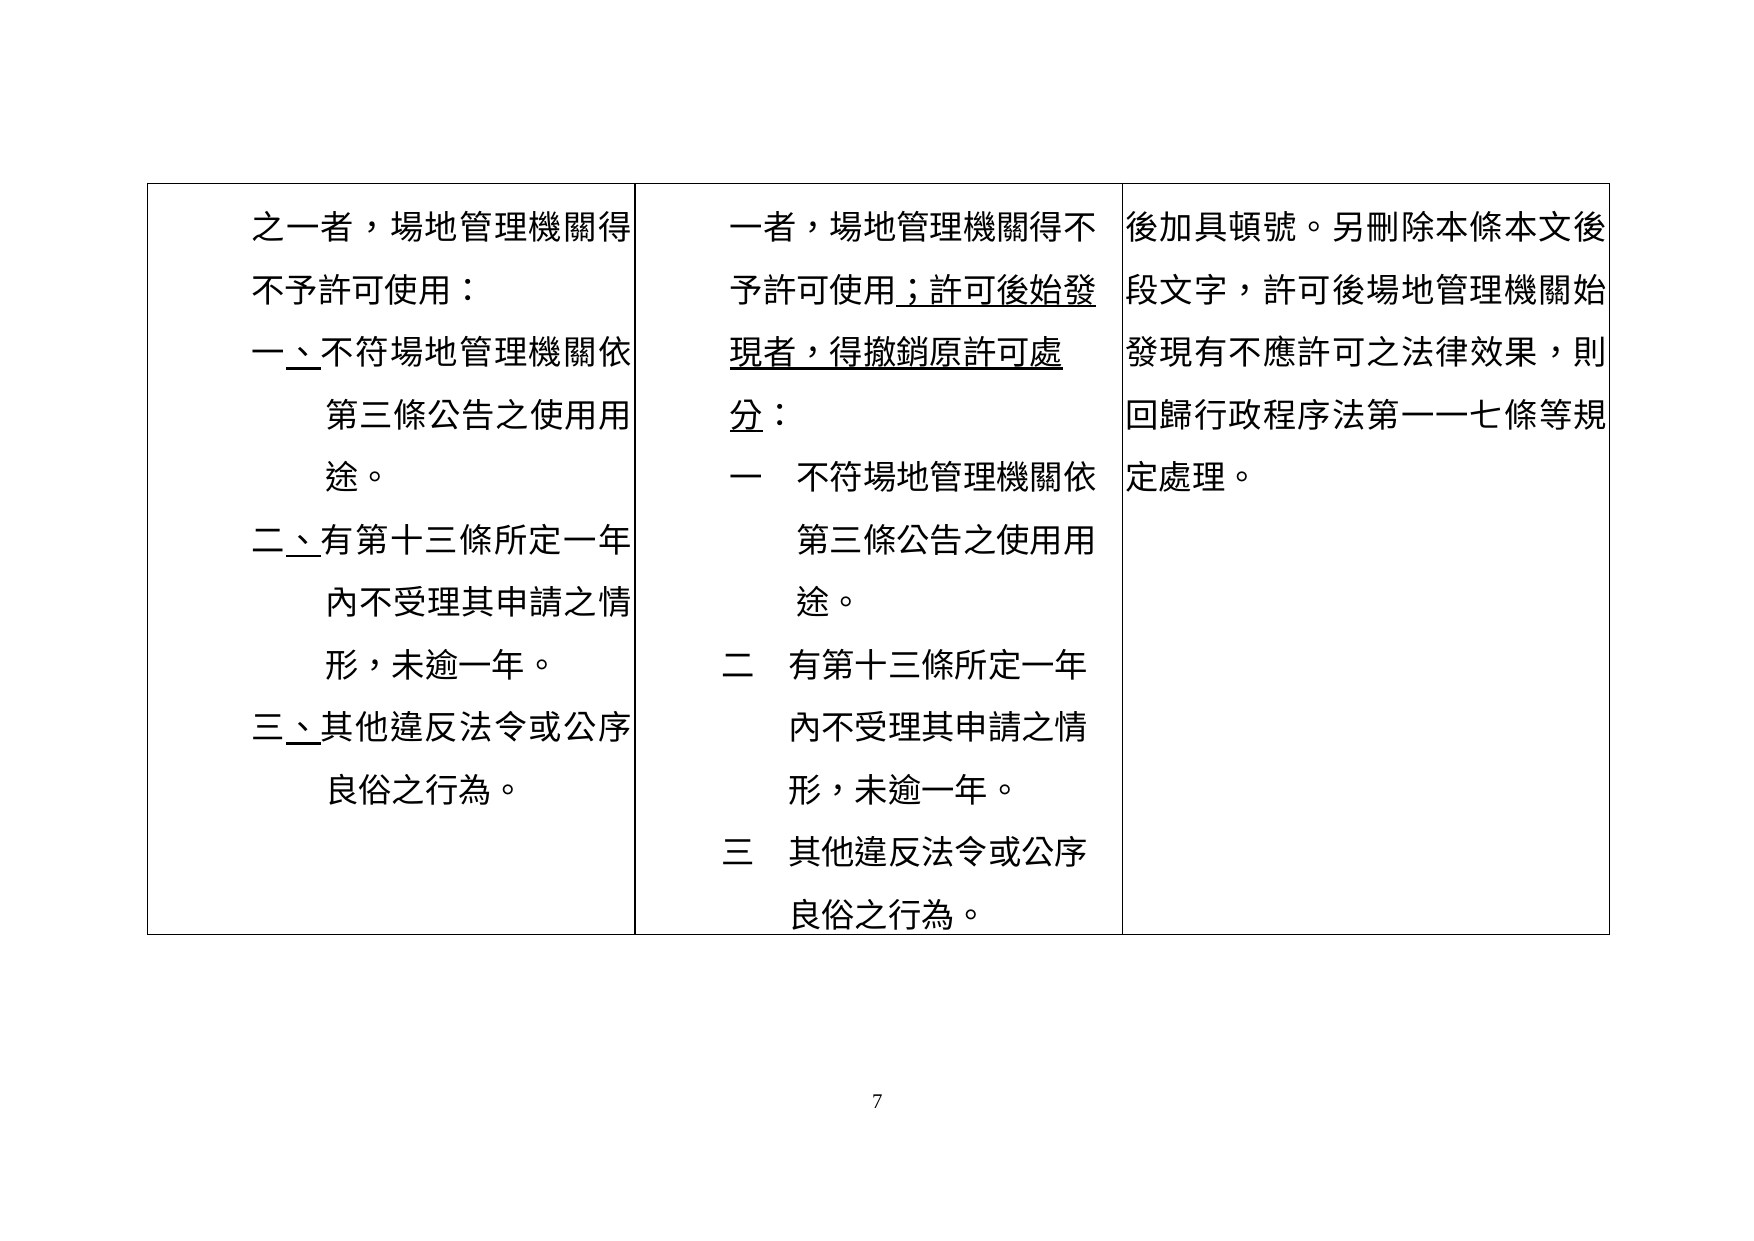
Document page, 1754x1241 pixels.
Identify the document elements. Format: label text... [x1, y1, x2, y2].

table_cell 一者，場地管理機關得不 予許可使用；許可後始發 現者，得撤銷原許可處 分： 一 不符場地管理機關依 第三條公告之使用用 途。 二 有第十三條所定一年 內不受理其申請之情 形，未逾一年。 三 其他違反法令或公序 良俗之行為。 [636, 184, 1122, 933]
table_cell 後加具頓號。另刪除本條本文後段文字，許可後場地管理機關始發現有不應許可之法律效果，則回歸行政程序法第一一七條等規定處理。 [1123, 184, 1609, 933]
table_cell 之一者，場地管理機關得不予許可使用： 一、不符場地管理機關依第三條公告之使用用途。 二、有第十三條所定一年內不受理其申請之情形，未逾一年。 三、其他違反法令或公序良俗之行為。 [148, 184, 634, 933]
